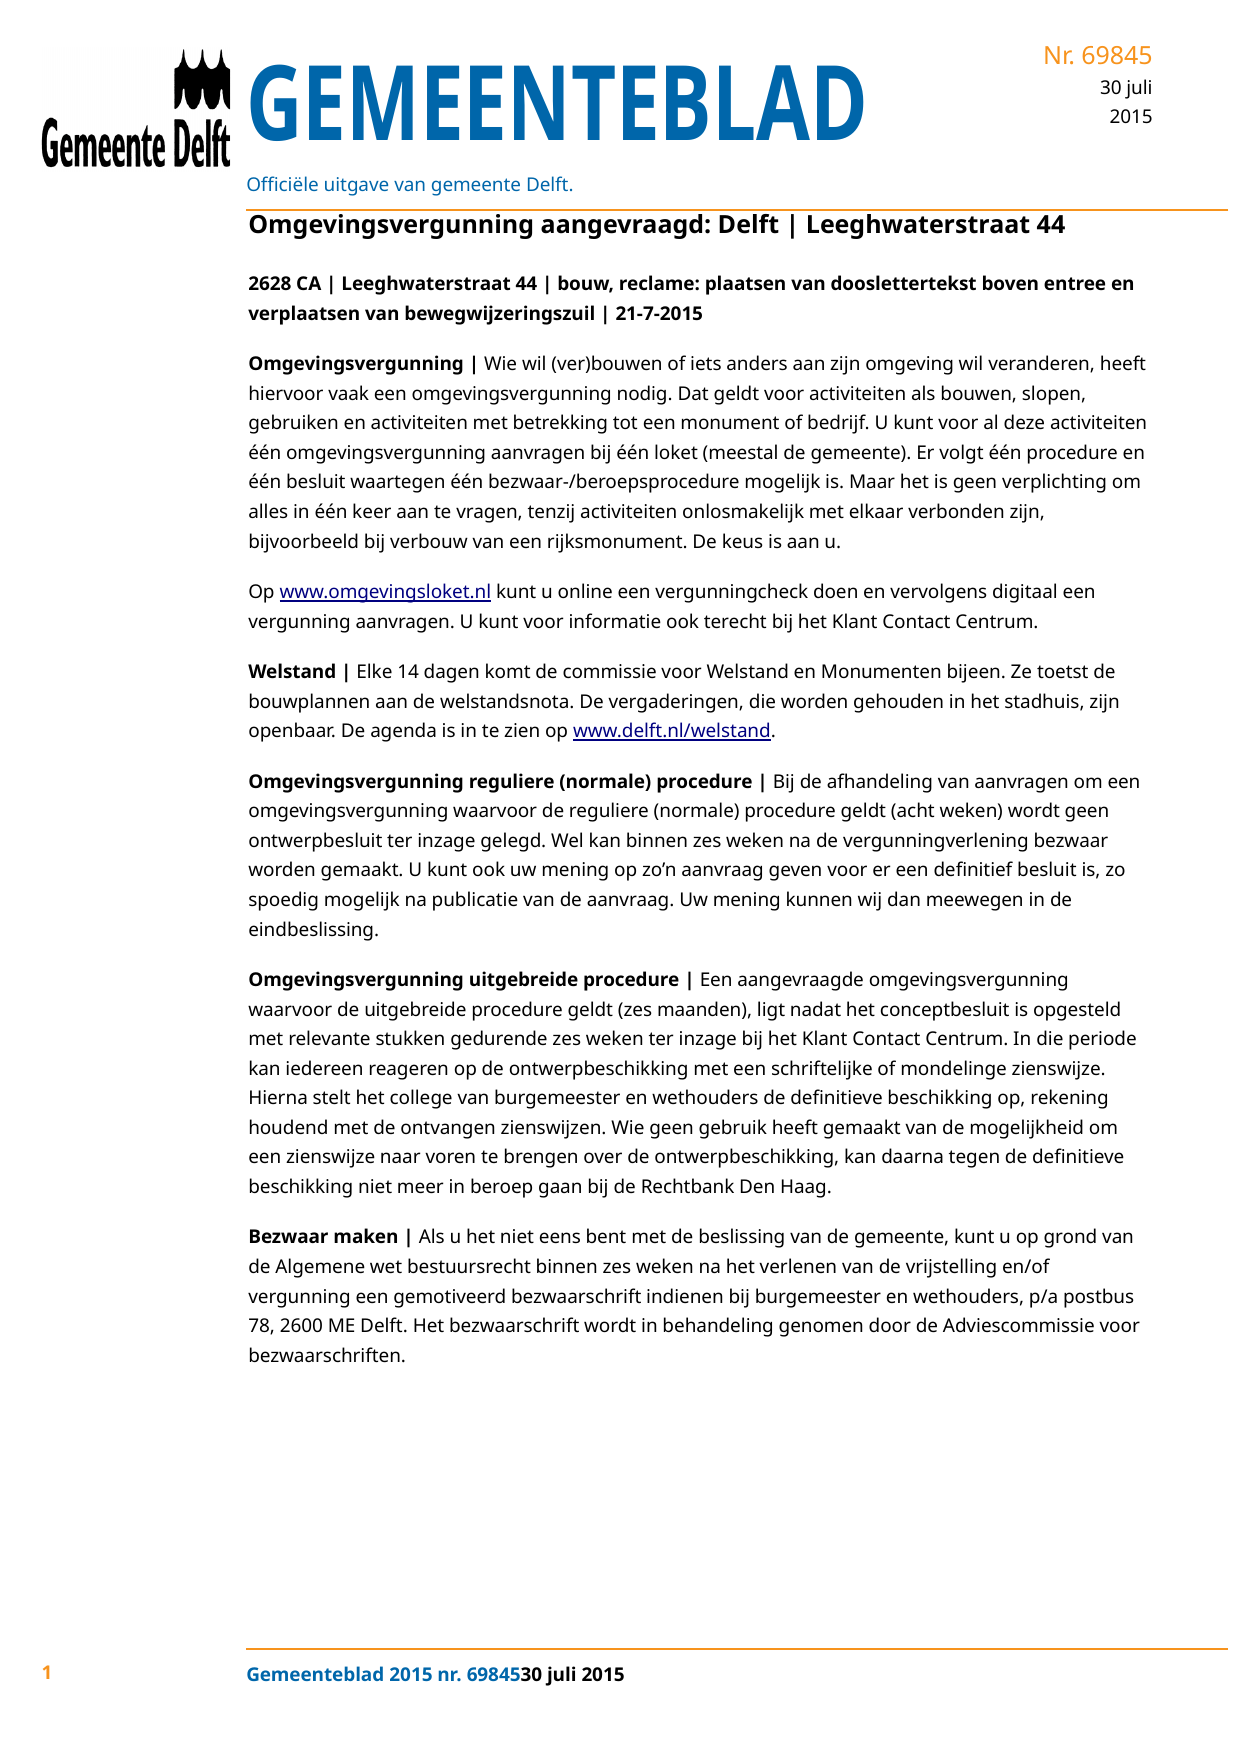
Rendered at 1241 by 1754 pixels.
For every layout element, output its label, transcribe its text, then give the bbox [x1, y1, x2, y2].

text Omgevingsvergunning aangevraagd: Delft | Leeghwaterstraat 44 [248, 211, 1152, 241]
text Omgevingsvergunning reguliere (normale) procedure | Bij de afhandeling van aanvragen om een omgevingsvergunning waarvoor de reguliere (normale) procedure geldt (acht weken) wordt geen ontwerpbesluit ter inzage gelegd. Wel kan binnen zes weken na de vergunningverlening bezwaar worden gemaakt. U kunt ook uw mening op zo’n aanvraag geven voor er een definitief besluit is, zo spoedig mogelijk na publicatie van de aanvraag. Uw mening kunnen wij dan meewegen in de eindbeslissing. [248, 768, 1152, 941]
text Op www.omgevingsloket.nl kunt u online een vergunningcheck doen en vervolgens digitaal een vergunning aanvragen. U kunt voor informatie ook terecht bij het Klant Contact Centrum. [248, 578, 1152, 633]
text Bezwaar maken | Als u het niet eens bent met de beslissing van de gemeente, kunt u op grond van de Algemene wet bestuursrecht binnen zes weken na het verlenen van de vrijstelling en/of vergunning een gemotiveerd bezwaarschrift indienen bij burgemeester en wethouders, p/a postbus 78, 2600 ME Delft. Het bezwaarschrift wordt in behandeling genomen door de Adviescommissie voor bezwaarschriften. [248, 1224, 1152, 1368]
text Omgevingsvergunning | Wie wil (ver)bouwen of iets anders aan zijn omgeving wil veranderen, heeft hiervoor vaak een omgevingsvergunning nodig. Dat geldt voor activiteiten als bouwen, slopen, gebruiken en activiteiten met betrekking tot een monument of bedrijf. U kunt voor al deze activiteiten één omgevingsvergunning aanvragen bij één loket (meestal de gemeente). Er volgt één procedure en één besluit waartegen één bezwaar-/beroepsprocedure mogelijk is. Maar het is geen verplichting om alles in één keer aan te vragen, tenzij activiteiten onlosmakelijk met elkaar verbonden zijn, bijvoorbeeld bij verbouw van een rijksmonument. De keus is aan u. [248, 350, 1152, 553]
text Welstand | Elke 14 dagen komt de commissie voor Welstand en Monumenten bijeen. Ze toetst de bouwplannen aan de welstandsnota. De vergaderingen, die worden gehouden in het stadhuis, zijn openbaar. De agenda is in te zien op www.delft.nl/welstand. [248, 658, 1152, 743]
text Omgevingsvergunning uitgebreide procedure | Een aangevraagde omgevingsvergunning waarvoor de uitgebreide procedure geldt (zes maanden), ligt nadat het conceptbesluit is opgesteld met relevante stukken gedurende zes weken ter inzage bij het Klant Contact Centrum. In die periode kan iedereen reageren op de ontwerpbeschikking met een schriftelijke of mondelinge zienswijze. Hierna stelt het college van burgemeester en wethouders de definitieve beschikking op, rekening houdend met de ontvangen zienswijzen. Wie geen gebruik heeft gemaakt van de mogelijkheid om een zienswijze naar voren te brengen over de ontwerpbeschikking, kan daarna tegen de definitieve beschikking niet meer in beroep gaan bij de Rechtbank Den Haag. [248, 966, 1152, 1199]
text 2628 CA | Leeghwaterstraat 44 | bouw, reclame: plaatsen van dooslettertekst boven entree en verplaatsen van bewegwijzeringszuil | 21-7-2015 [248, 270, 1152, 326]
picture [41, 47, 231, 172]
